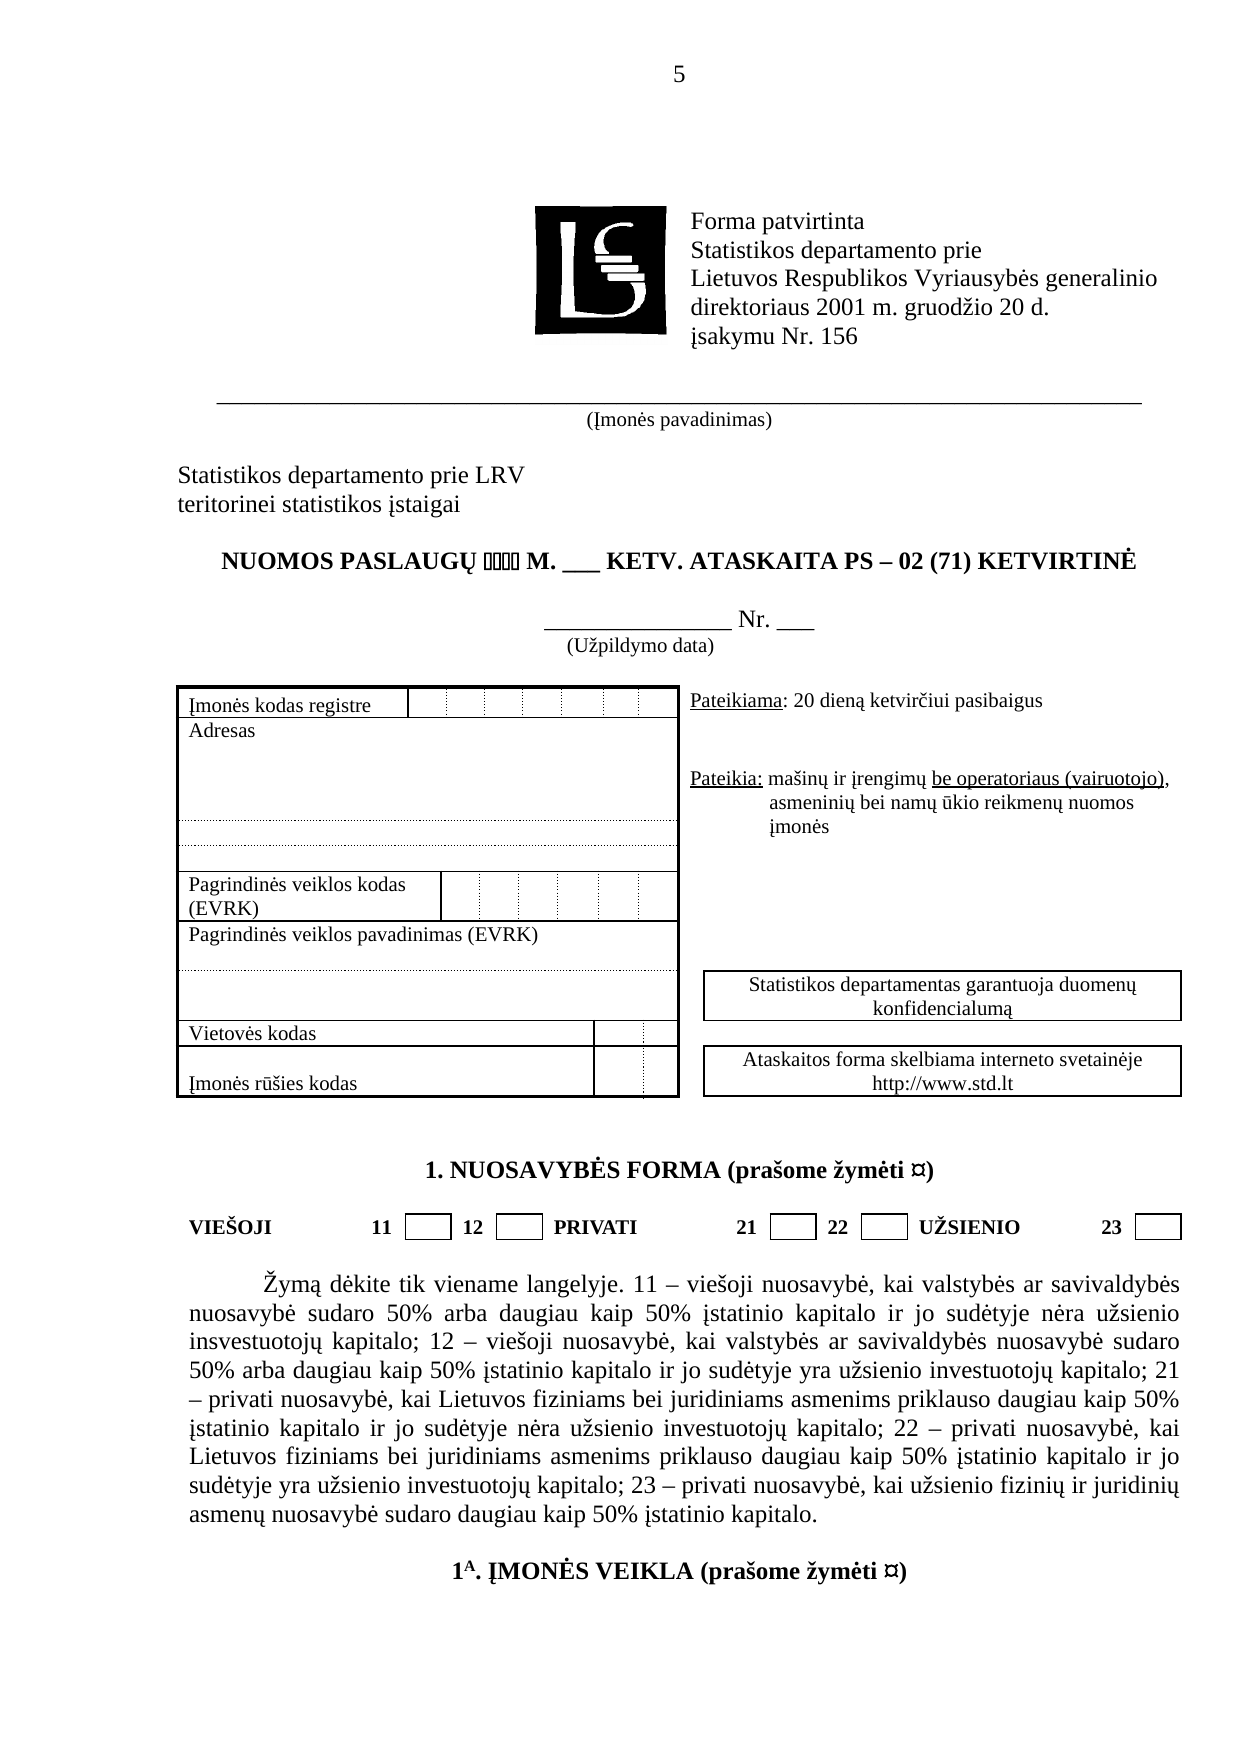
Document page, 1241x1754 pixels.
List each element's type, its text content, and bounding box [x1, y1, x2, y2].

table_header 23 [1090, 1213, 1135, 1239]
table_header Įmonės kodas registre [179, 689, 407, 717]
table_header [406, 1215, 450, 1239]
table_cell [179, 970, 677, 1019]
table_cell Adresas [179, 718, 677, 820]
table_cell Pagrindinės veiklos kodas (EVRK) [179, 872, 440, 920]
text (Užpildymo data) [177, 632, 1181, 657]
text Statistikos departamento prie LRV [177, 460, 1181, 489]
text _______________ Nr. ___ [177, 604, 1181, 632]
table_header Užsienio [908, 1213, 1090, 1239]
table_header [1136, 1215, 1180, 1239]
table_header [639, 689, 677, 717]
table_header [177, 206, 679, 350]
table_header [484, 689, 523, 717]
table_header [409, 689, 446, 717]
table_cell [442, 872, 479, 920]
table_cell [704, 946, 1181, 970]
table_header [1171, 685, 1181, 717]
table_cell [1171, 717, 1181, 766]
table_cell [179, 845, 677, 871]
text NUOMOS PASLAUGŲ  m. ___ ketv. ataskaita PS – 02 (71) ketvirtinė [177, 546, 1181, 575]
table_cell [680, 920, 704, 946]
table_header 22 [817, 1213, 861, 1239]
table_cell Pagrindinės veiklos pavadinimas (EVRK) [179, 922, 677, 946]
table_header Forma patvirtinta Statistikos departamento prie Lietuvos Respublikos Vyriausybės generalinio direktoriaus 2001 m. gruodžio 20 d. įsakymu Nr. 156 [679, 206, 1181, 350]
table_cell [680, 970, 703, 1019]
table_header 12 [452, 1213, 496, 1239]
table_cell [680, 871, 1181, 920]
table_cell [704, 1021, 1181, 1045]
table_cell [639, 872, 677, 920]
table_header Pateikiama: 20 dieną ketvirčiui pasibaigus [680, 685, 1171, 766]
table_header Viešoji [177, 1213, 360, 1239]
table_cell [680, 1045, 703, 1095]
table_cell [644, 1021, 677, 1045]
text teritorinei statistikos įstaigai [177, 489, 1181, 517]
table_cell [644, 1047, 677, 1095]
table_cell [680, 946, 704, 970]
table_cell [179, 820, 677, 845]
text 1a. įmonės veikla (prašome žymėti ) [177, 1556, 1181, 1585]
text 1. NUOSAVYBĖS FORMA (prašome žymėti ) [177, 1156, 1181, 1184]
table_header [771, 1215, 815, 1239]
table_header [446, 689, 484, 717]
table_header [562, 689, 603, 717]
table_header [523, 689, 562, 717]
table_cell [704, 920, 1181, 946]
text Žymą dėkite tik viename langelyje. 11 – viešoji nuosavybė, kai valstybės ar savivaldybės nuosavybė sudaro 50% arba daugiau kaip 50% įstatinio kapitalo ir jo sudėtyje nėra užsienio insvestuotojų kapitalo; 12 – viešoji nuosavybė, kai valstybės ar savivaldybės nuosavybė sudaro 50% arba daugiau kaip 50% įstatinio kapitalo ir jo sudėtyje yra užsienio investuotojų kapitalo; 21 – privati nuosavybė, kai Lietuvos fiziniams bei juridiniams asmenims priklauso daugiau kaip 50% įstatinio kapitalo ir jo sudėtyje nėra užsienio investuotojų kapitalo; 22 – privati nuosavybė, kai Lietuvos fiziniams bei juridiniams asmenims priklauso daugiau kaip 50% įstatinio kapitalo ir jo sudėtyje yra užsienio investuotojų kapitalo; 23 – privati nuosavybė, kai užsienio fizinių ir juridinių asmenų nuosavybė sudaro daugiau kaip 50% įstatinio kapitalo. [189, 1269, 1181, 1528]
table_cell [480, 872, 518, 920]
table_cell [595, 1047, 643, 1095]
table_header [862, 1215, 907, 1239]
table_cell [595, 1021, 643, 1045]
table_cell [599, 872, 639, 920]
table_cell Įmonės rūšies kodas [179, 1047, 593, 1095]
table_cell Statistikos departamentas garantuoja duomenų konfidencialumą [705, 972, 1180, 1019]
table_header 21 [725, 1213, 770, 1239]
table_cell Pateikia: mašinų ir įrengimų be operatoriaus (vairuotojo), asmeninių bei namų ūkio reikmenų nuomos įmonės [680, 766, 1181, 871]
table_header Privati [543, 1213, 725, 1239]
text __________________________________________________________________________ [177, 378, 1181, 407]
table_cell [557, 872, 599, 920]
table_cell [179, 946, 677, 970]
table_header [603, 689, 639, 717]
table_cell Vietovės kodas [179, 1021, 593, 1045]
table_header [497, 1215, 542, 1239]
text (Įmonės pavadinimas) [177, 407, 1181, 431]
table_cell Ataskaitos forma skelbiama interneto svetainėje http://www.std.lt [705, 1047, 1180, 1095]
table_header 11 [360, 1213, 405, 1239]
table_cell [680, 1020, 704, 1045]
table_cell [518, 872, 557, 920]
